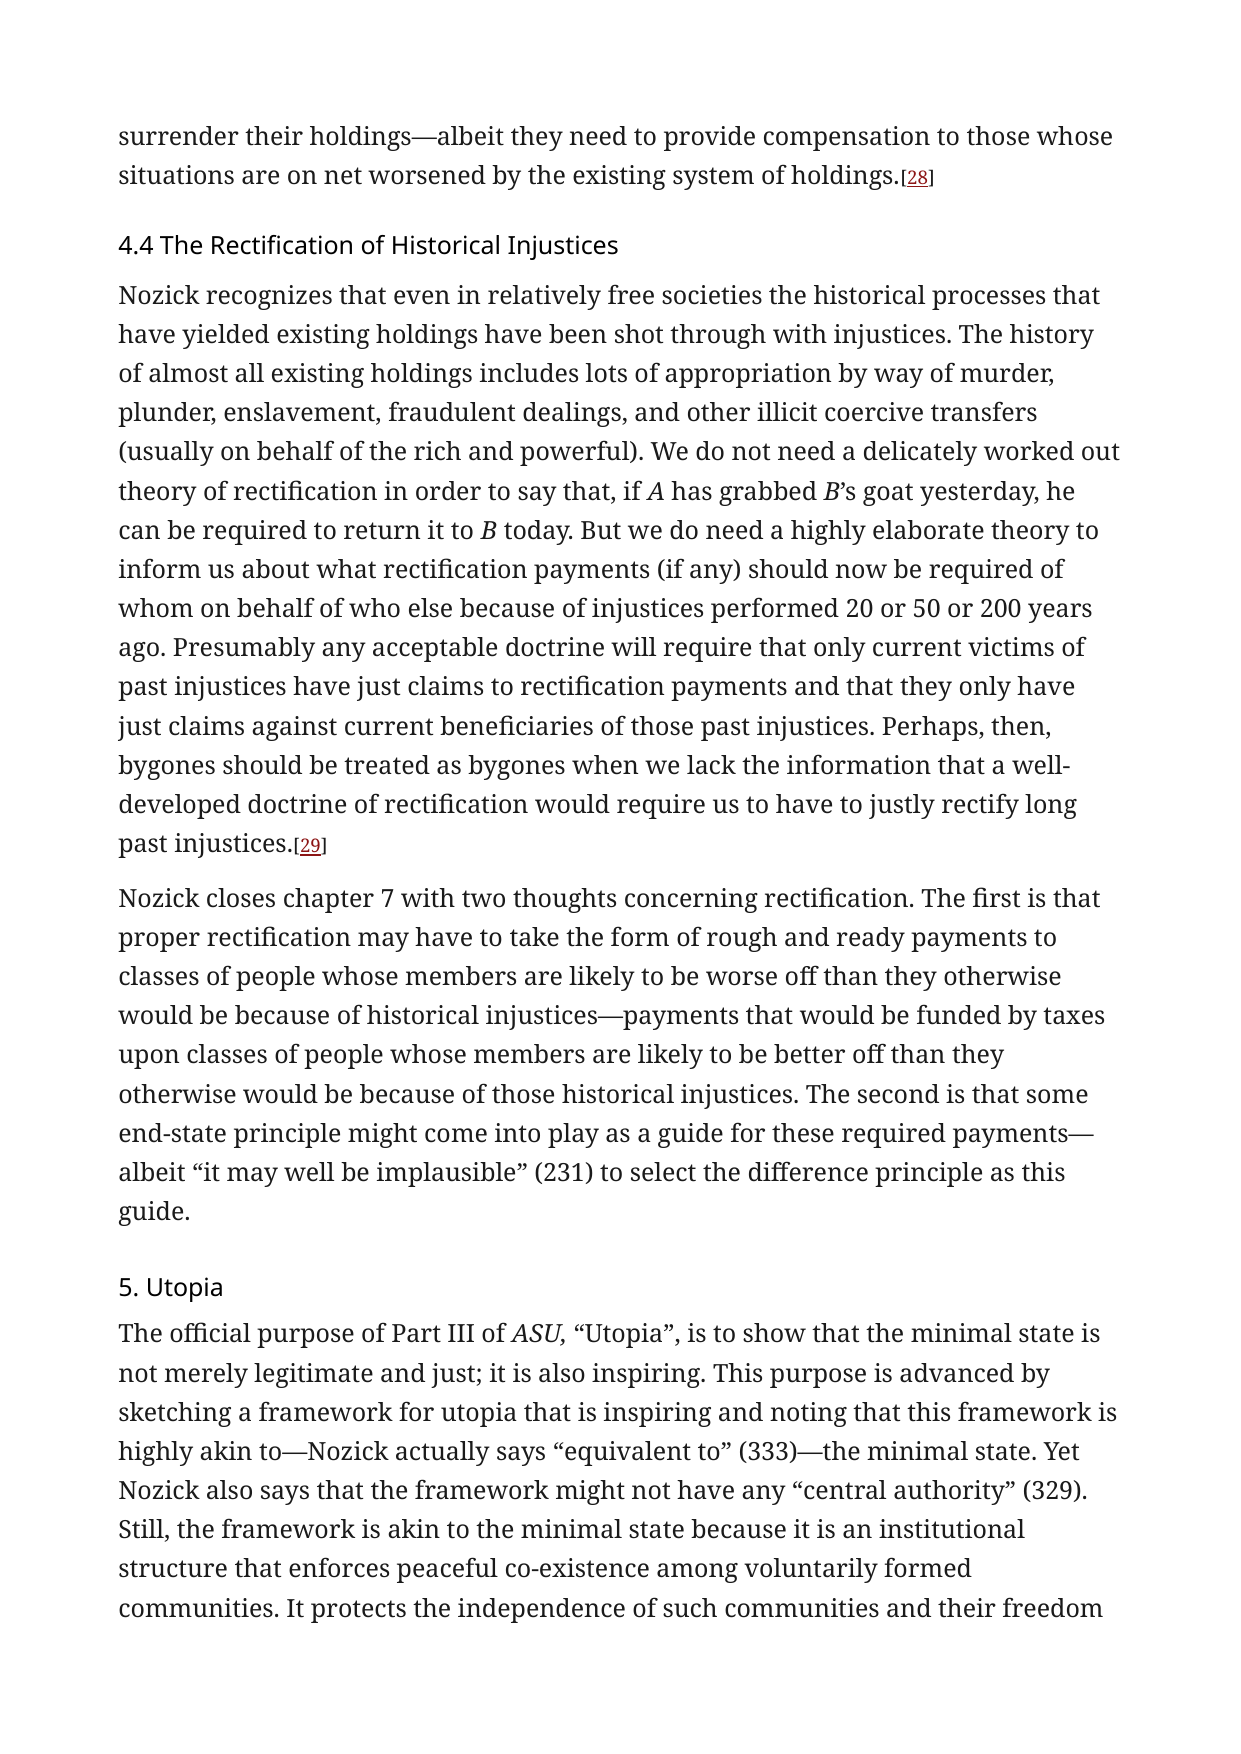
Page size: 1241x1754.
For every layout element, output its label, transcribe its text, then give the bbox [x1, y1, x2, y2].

text The official purpose of Part III of ASU, “Utopia”, is to show that the minimal state is not merely legitimate and just; it is also inspiring. This purpose is advanced by sketching a framework for utopia that is inspiring and noting that this framework is highly akin to—Nozick actually says “equivalent to” (333)—the minimal state. Yet Nozick also says that the framework might not have any “central authority” (329). Still, the framework is akin to the minimal state because it is an institutional structure that enforces peaceful co-existence among voluntarily formed communities. It protects the independence of such communities and their freedom [118, 1316, 1122, 1624]
subtitle 4.4 The Rectification of Historical Injustices [118, 228, 1122, 262]
text Nozick closes chapter 7 with two thoughts concerning rectification. The first is that proper rectification may have to take the form of rough and ready payments to classes of people whose members are likely to be worse off than they otherwise would be because of historical injustices—payments that would be funded by taxes upon classes of people whose members are likely to be better off than they otherwise would be because of those historical injustices. The second is that some end-state principle might come into play as a guide for these required payments—albeit “it may well be implausible” (231) to select the difference principle as this guide. [118, 881, 1122, 1228]
text surrender their holdings—albeit they need to provide compensation to those whose situations are on net worsened by the existing system of holdings.[28] [118, 118, 1122, 191]
subtitle 5. Utopia [118, 1269, 1122, 1303]
text Nozick recognizes that even in relatively free societies the historical processes that have yielded existing holdings have been shot through with injustices. The history of almost all existing holdings includes lots of appropriation by way of murder, plunder, enslavement, fraudulent dealings, and other illicit coercive transfers (usually on behalf of the rich and powerful). We do not need a delicately worked out theory of rectification in order to say that, if A has grabbed B’s goat yesterday, he can be required to return it to B today. But we do need a highly elaborate theory to inform us about what rectification payments (if any) should now be required of whom on behalf of who else because of injustices performed 20 or 50 or 200 years ago. Presumably any acceptable doctrine will require that only current victims of past injustices have just claims to rectification payments and that they only have just claims against current beneficiaries of those past injustices. Perhaps, then, bygones should be treated as bygones when we lack the information that a well-developed doctrine of rectification would require us to have to justly rectify long past injustices.[29] [118, 277, 1122, 860]
